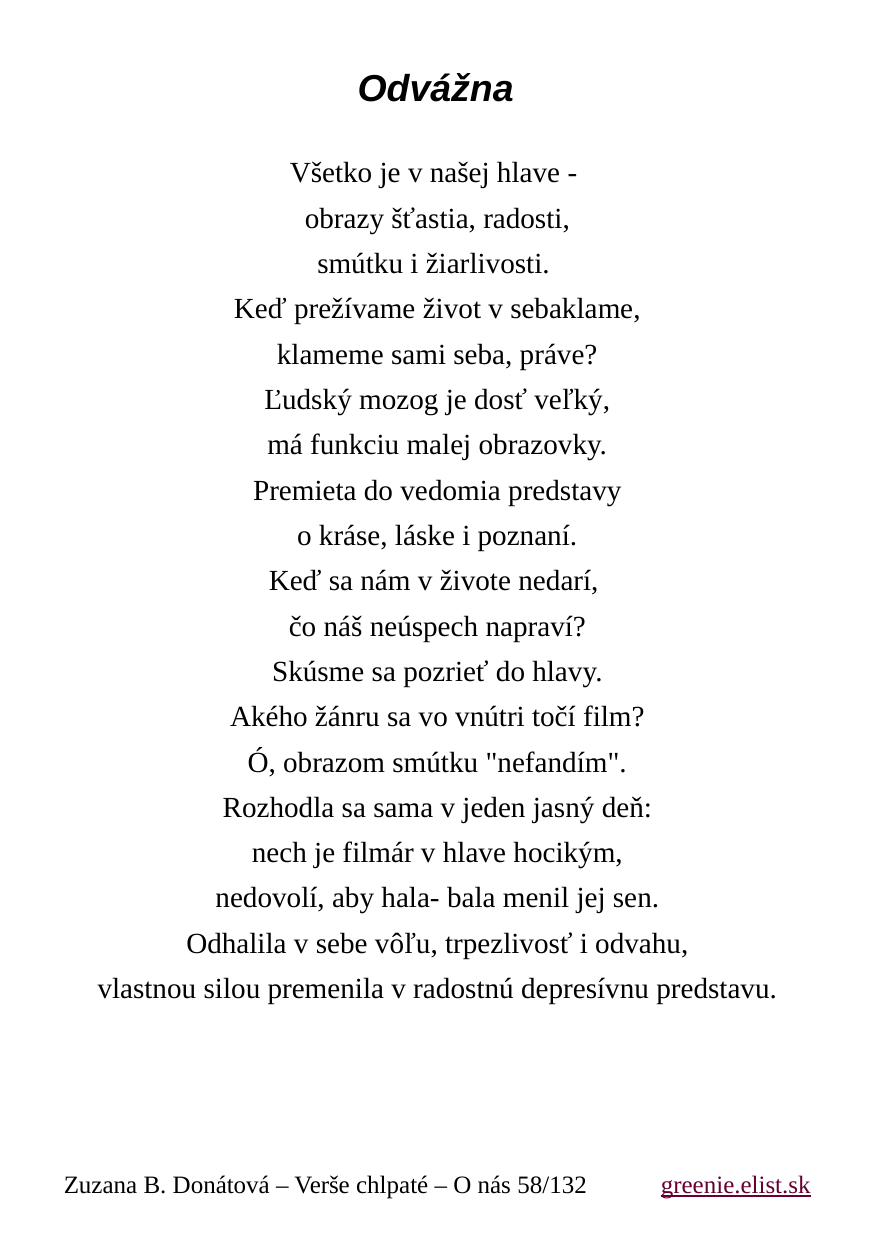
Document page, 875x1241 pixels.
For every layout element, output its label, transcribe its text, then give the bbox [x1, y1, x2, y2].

text Keď prežívame život v sebaklame, [41, 292, 833, 325]
subtitle Odvážna [41, 66, 833, 109]
text klameme sami seba, práve? [41, 337, 833, 370]
text obrazy šťastia, radosti, [41, 201, 833, 234]
text Keď sa nám v živote nedarí, [41, 563, 833, 597]
text Odhalila v sebe vôľu, trpezlivosť i odvahu, [41, 926, 833, 959]
text Rozhodla sa sama v jeden jasný deň: [41, 790, 833, 823]
text Premieta do vedomia predstavy [41, 473, 833, 506]
text vlastnou silou premenila v radostnú depresívnu predstavu. [41, 971, 833, 1005]
text Ó, obrazom smútku "nefandím". [41, 745, 833, 778]
text má funkciu malej obrazovky. [41, 427, 833, 461]
text Ľudský mozog je dosť veľký, [41, 382, 833, 416]
text Skúsme sa pozrieť do hlavy. [41, 654, 833, 688]
text smútku i žiarlivosti. [41, 246, 833, 280]
text čo náš neúspech napraví? [41, 609, 833, 642]
text o kráse, láske i poznaní. [41, 518, 833, 552]
text Všetko je v našej hlave - [41, 156, 833, 189]
text Akého žánru sa vo vnútri točí film? [41, 699, 833, 733]
text nedovolí, aby hala- bala menil jej sen. [41, 881, 833, 914]
text nech je filmár v hlave hocikým, [41, 835, 833, 869]
